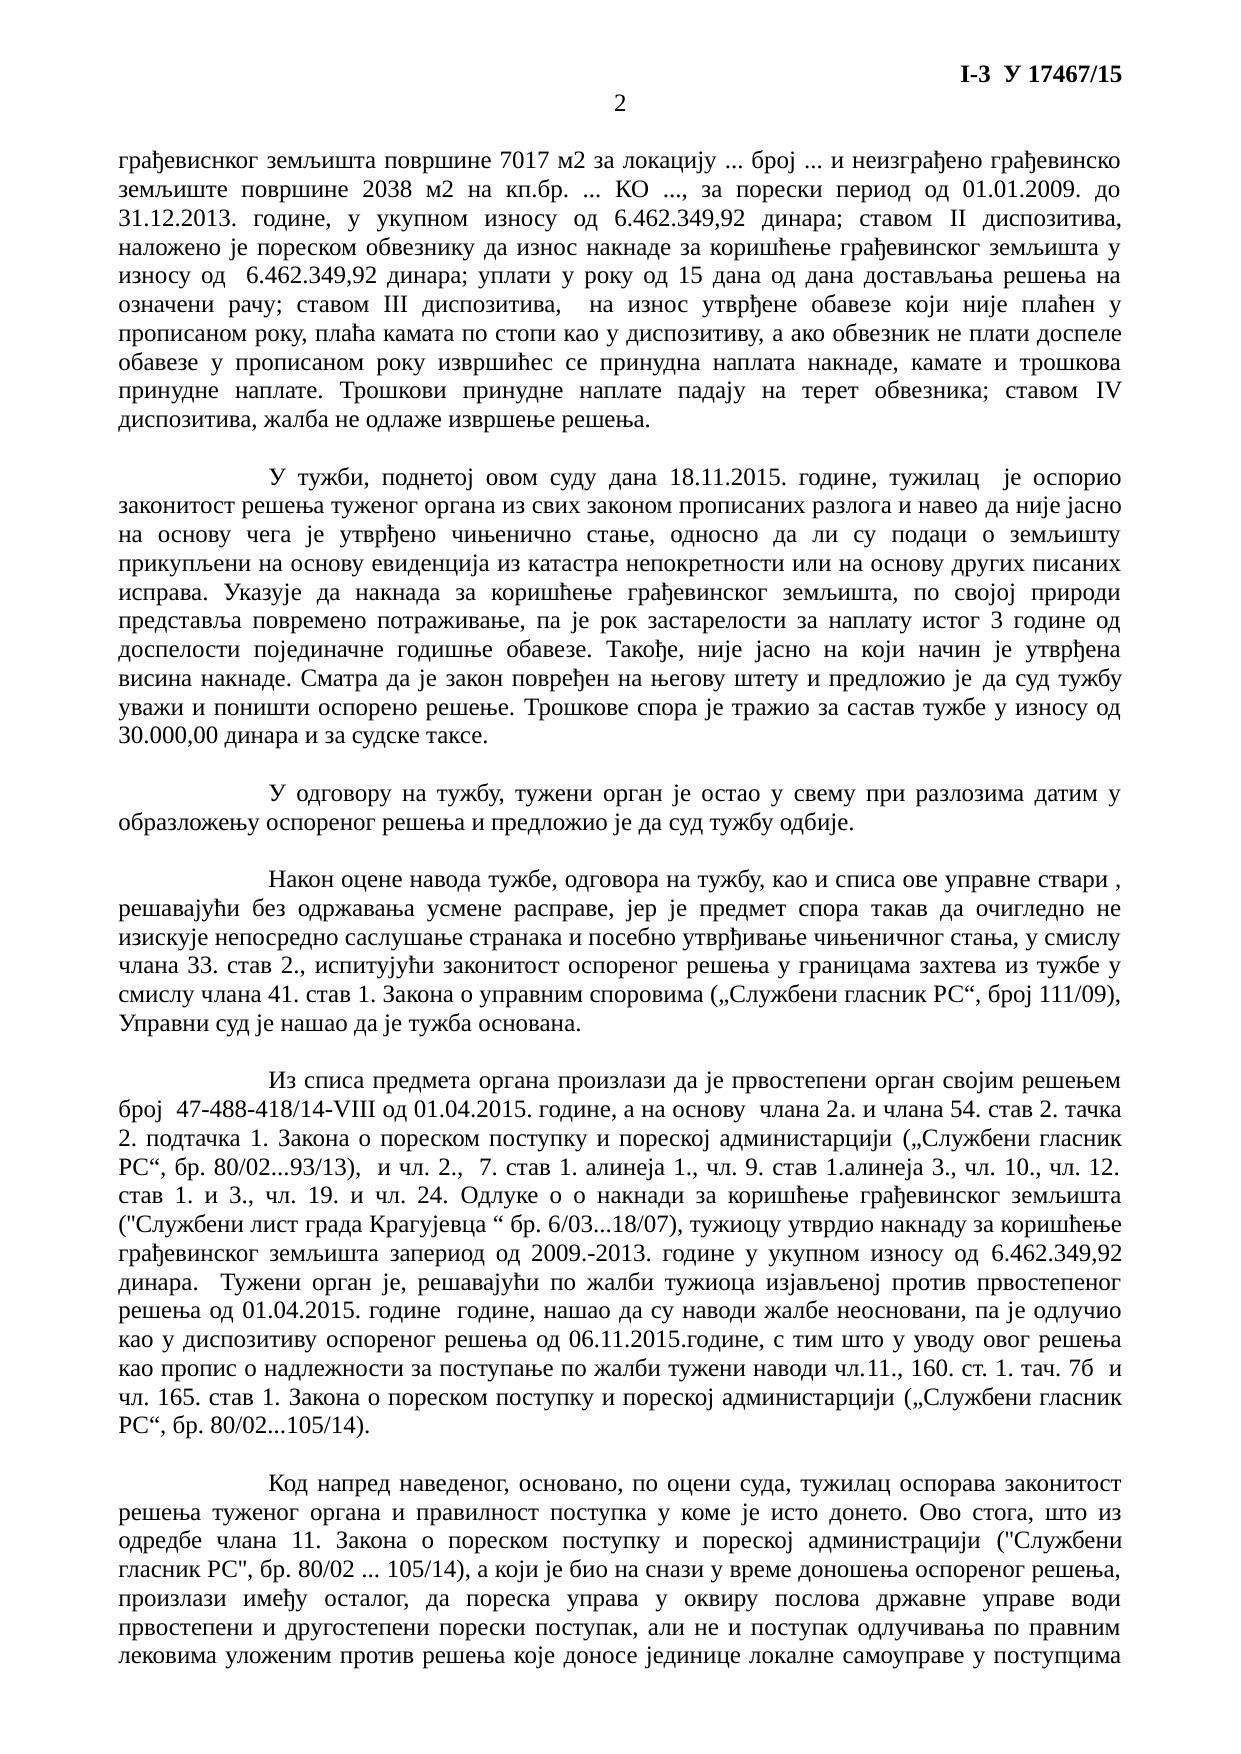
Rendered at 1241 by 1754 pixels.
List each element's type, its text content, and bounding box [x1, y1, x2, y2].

text грађевиснког земљишта површине 7017 м2 за локацију ... број ... и неизграђено грађевинско земљиште површине 2038 м2 на кп.бр. ... КО ..., за порески период од 01.01.2009. до 31.12.2013. године, у укупном износу од 6.462.349,92 динара; ставом II диспозитива, наложено је пореском обвезнику да износ накнаде за коришћење грађевинског земљишта у износу од 6.462.349,92 динара; уплати у року од 15 дана од дана достављања решења на означени рачу; ставом III диспозитива, на износ утврђене обавезе који није плаћен у прописаном року, плаћа камата по стопи као у диспозитиву, а ако обвезник не плати доспеле обавезе у прописаном року извршићес се принудна наплата накнаде, камате и трошкова принудне наплате. Трошкови принудне наплате падају на терет обвезника; ставом IV диспозитива, жалба не одлаже извршење решења. [118, 145, 1122, 433]
text Код напред наведеног, основано, по оцени суда, тужилац оспорава законитост решења туженог органа и правилност поступка у коме је исто донето. Ово стога, што из одредбе члана 11. Закона о пореском поступку и пореској администрацији (''Службени гласник РС'', бр. 80/02 ... 105/14), а који је био на снази у време доношења оспореног решења, произлази имеђу осталог, да пореска управа у оквиру послова државне управе води првостепени и другостепени порески поступак, али не и поступак одлучивања по правним лековима уложеним против решења које доносе јединице локалне самоуправе у поступцима [118, 1468, 1122, 1669]
text Из списа предмета органа произлази да је првостепени орган својим решењем број 47-488-418/14-VIII од 01.04.2015. године, а на основу члана 2а. и члана 54. став 2. тачка 2. подтачка 1. Закона о пореском поступку и пореској администарцији („Службени гласник РС“, бр. 80/02...93/13), и чл. 2., 7. став 1. алинеја 1., чл. 9. став 1.алинеја 3., чл. 10., чл. 12. став 1. и 3., чл. 19. и чл. 24. Одлуке о о накнади за коришћење грађевинског земљишта (''Службени лист града Крагујевца “ бр. 6/03...18/07), тужиоцу утврдио накнаду за коришћење грађевинског земљишта запериод од 2009.-2013. године у укупном износу од 6.462.349,92 динара. Тужени орган је, решавајући по жалби тужиоца изјављеној против првостепеног решења од 01.04.2015. године године, нашао да су наводи жалбе неосновани, па је одлучио као у диспозитиву оспореног решења од 06.11.2015.године, с тим што у уводу овог решења као пропис о надлежности за поступање по жалби тужени наводи чл.11., 160. ст. 1. тач. 7б и чл. 165. став 1. Закона о пореском поступку и пореској администарцији („Службени гласник РС“, бр. 80/02...105/14). [118, 1065, 1122, 1439]
text У одговору на тужбу, тужени орган је остао у свему при разлозима датим у образложењу оспореног решења и предложио је да суд тужбу одбије. [118, 778, 1122, 835]
text У тужби, поднетој овом суду дана 18.11.2015. године, тужилац је оспорио законитост решења туженог органа из свих законом прописаних разлога и навео да није јасно на основу чега је утврђено чињенично стање, односно да ли су подаци о земљишту прикупљени на основу евиденција из катастра непокретности или на основу других писаних исправа. Указује да накнада за коришћење грађевинског земљишта, по својој природи представља повремено потраживање, па је рок застарелости за наплату истог 3 године од доспелости појединачне годишње обавезе. Такође, није јасно на који начин је утврђена висина накнаде. Сматра да је закон повређен на његову штету и предложио је да суд тужбу уважи и поништи оспорено решење. Трошкове спора је тражио за састав тужбе у износу од 30.000,00 динара и за судске таксе. [118, 462, 1122, 749]
text Након оцене навода тужбе, одговора на тужбу, као и списа ове управне ствари , решавајући без одржавања усмене расправе, јер је предмет спора такав да очигледно не изискује непосредно саслушање странака и посебно утврђивање чињеничног стања, у смислу члана 33. став 2., испитујући законитост оспореног решења у границама захтева из тужбе у смислу члана 41. став 1. Закона о управним споровима („Службени гласник РС“, број 111/09), Управни суд је нашао да је тужба основана. [118, 864, 1122, 1037]
